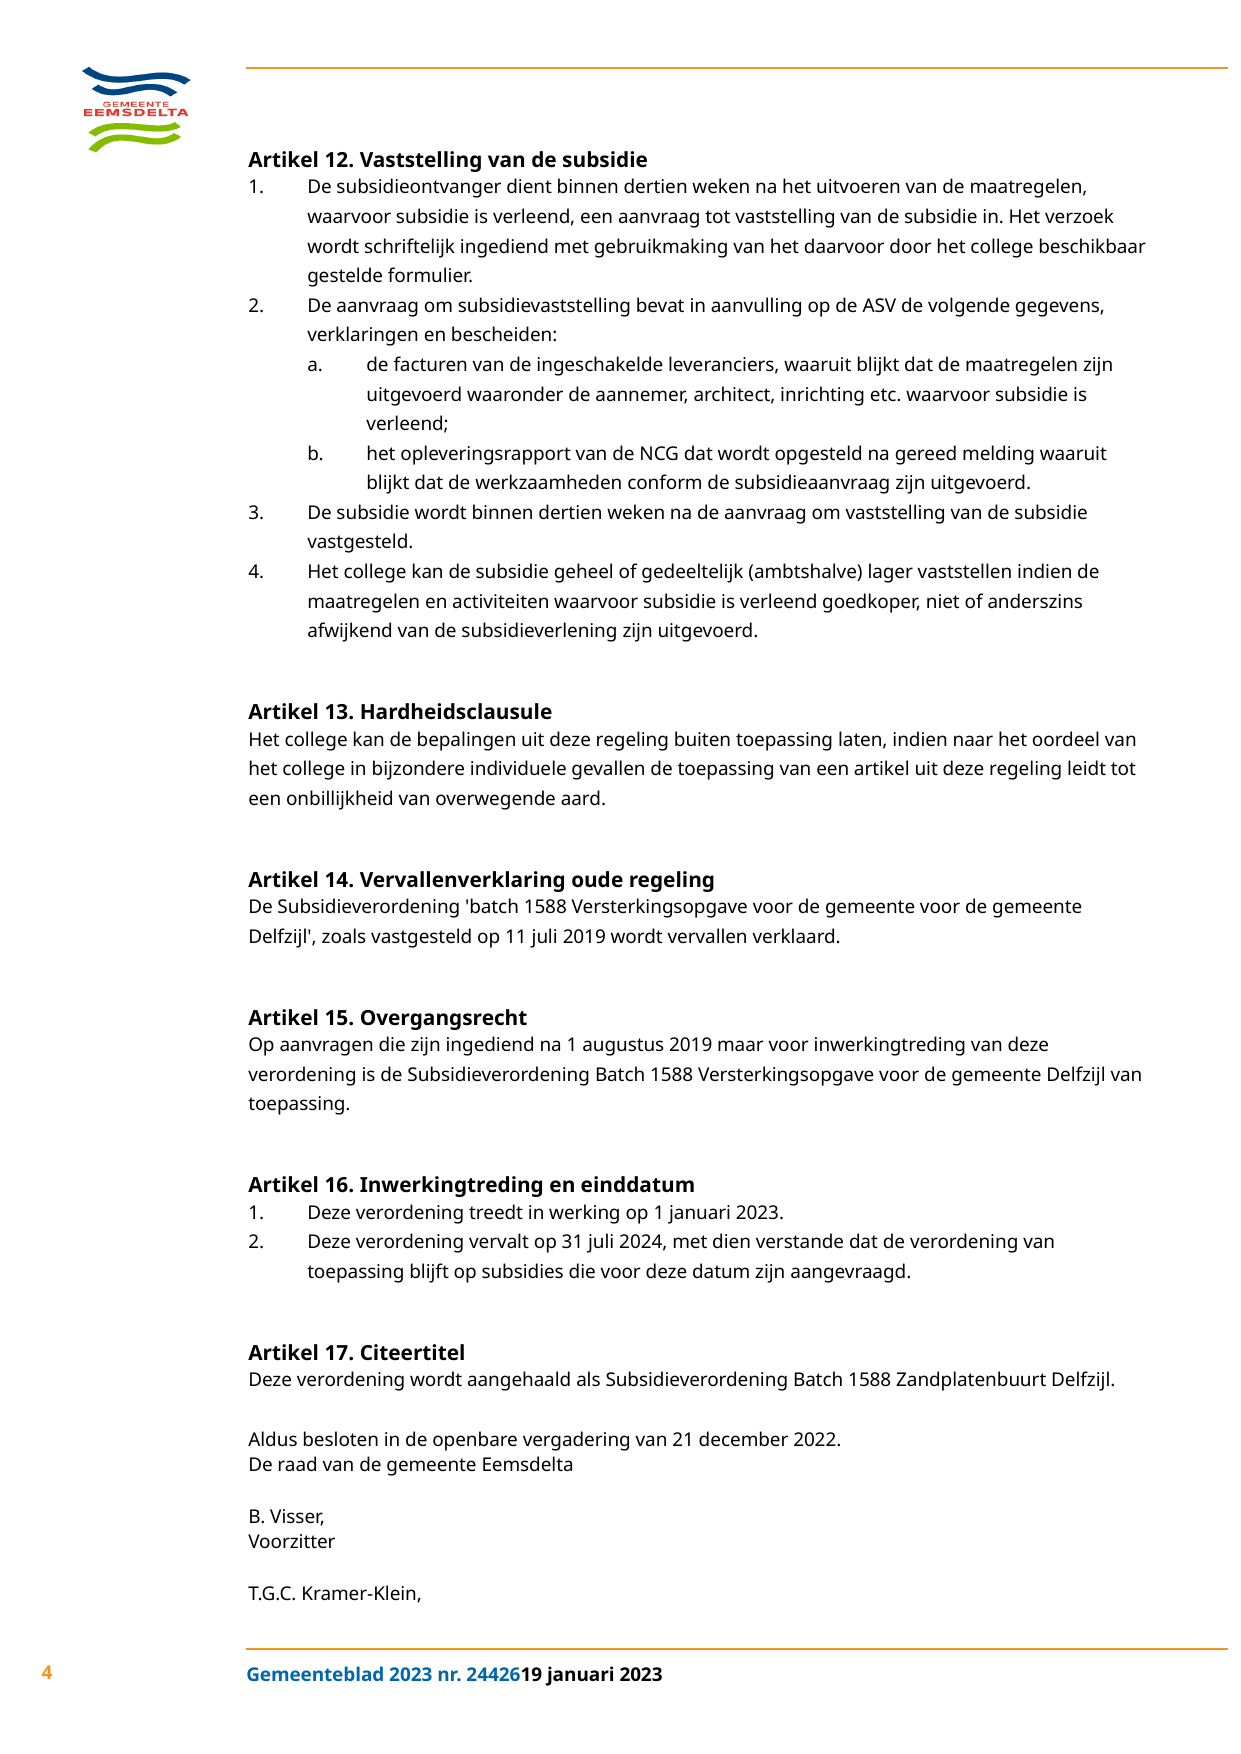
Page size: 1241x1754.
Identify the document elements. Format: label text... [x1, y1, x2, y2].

text Artikel 16. Inwerkingtreding en einddatum [248, 1171, 1152, 1199]
text De Subsidieverordening 'batch 1588 Versterkingsopgave voor de gemeente voor de gemeente Delfzijl', zoals vastgesteld op 11 juli 2019 wordt vervallen verklaard. [248, 893, 1152, 949]
text Artikel 13. Hardheidsclausule [248, 697, 1152, 726]
text B. Visser, [248, 1503, 1152, 1529]
text Artikel 15. Overgangsrecht [248, 1003, 1152, 1031]
picture [41, 47, 231, 172]
text Artikel 14. Vervallenverklaring oude regeling [248, 865, 1152, 893]
list Het college kan de subsidie geheel of gedeeltelijk (ambtshalve) lager vaststellen indien de maatregelen en activiteiten waarvoor subsidie is verleend goedkoper, niet of anderszins afwijkend van de subsidieverlening zijn uitgevoerd. [248, 558, 1152, 643]
text Deze verordening wordt aangehaald als Subsidieverordening Batch 1588 Zandplatenbuurt Delfzijl. [248, 1367, 1152, 1392]
list Deze verordening treedt in werking op 1 januari 2023. [248, 1199, 1152, 1225]
text Aldus besloten in de openbare vergadering van 21 december 2022. [248, 1426, 1152, 1452]
text De raad van de gemeente Eemsdelta [248, 1452, 1152, 1477]
list de facturen van de ingeschakelde leveranciers, waaruit blijkt dat de maatregelen zijn uitgevoerd waaronder de aannemer, architect, inrichting etc. waarvoor subsidie is verleend; [307, 351, 1152, 436]
list Deze verordening vervalt op 31 juli 2024, met dien verstande dat de verordening van toepassing blijft op subsidies die voor deze datum zijn aangevraagd. [248, 1229, 1152, 1284]
text Het college kan de bepalingen uit deze regeling buiten toepassing laten, indien naar het oordeel van het college in bijzondere individuele gevallen de toepassing van een artikel uit deze regeling leidt tot een onbillijkheid van overwegende aard. [248, 726, 1152, 811]
list De subsidie wordt binnen dertien weken na de aanvraag om vaststelling van de subsidie vastgesteld. [248, 499, 1152, 554]
text Artikel 17. Citeertitel [248, 1338, 1152, 1367]
text Artikel 12. Vaststelling van de subsidie [248, 145, 1152, 174]
list De aanvraag om subsidievaststelling bevat in aanvulling op de ASV de volgende gegevens, verklaringen en bescheiden: [248, 292, 1152, 347]
text Voorzitter [248, 1529, 1152, 1554]
text T.G.C. Kramer-Klein, [248, 1580, 1152, 1606]
list De subsidieontvanger dient binnen dertien weken na het uitvoeren van de maatregelen, waarvoor subsidie is verleend, een aanvraag tot vaststelling van de subsidie in. Het verzoek wordt schriftelijk ingediend met gebruikmaking van het daarvoor door het college beschikbaar gestelde formulier. [248, 174, 1152, 288]
text Op aanvragen die zijn ingediend na 1 augustus 2019 maar voor inwerkingtreding van deze verordening is de Subsidieverordening Batch 1588 Versterkingsopgave voor de gemeente Delfzijl van toepassing. [248, 1031, 1152, 1116]
list het opleveringsrapport van de NCG dat wordt opgesteld na gereed melding waaruit blijkt dat de werkzaamheden conform de subsidieaanvraag zijn uitgevoerd. [307, 440, 1152, 495]
